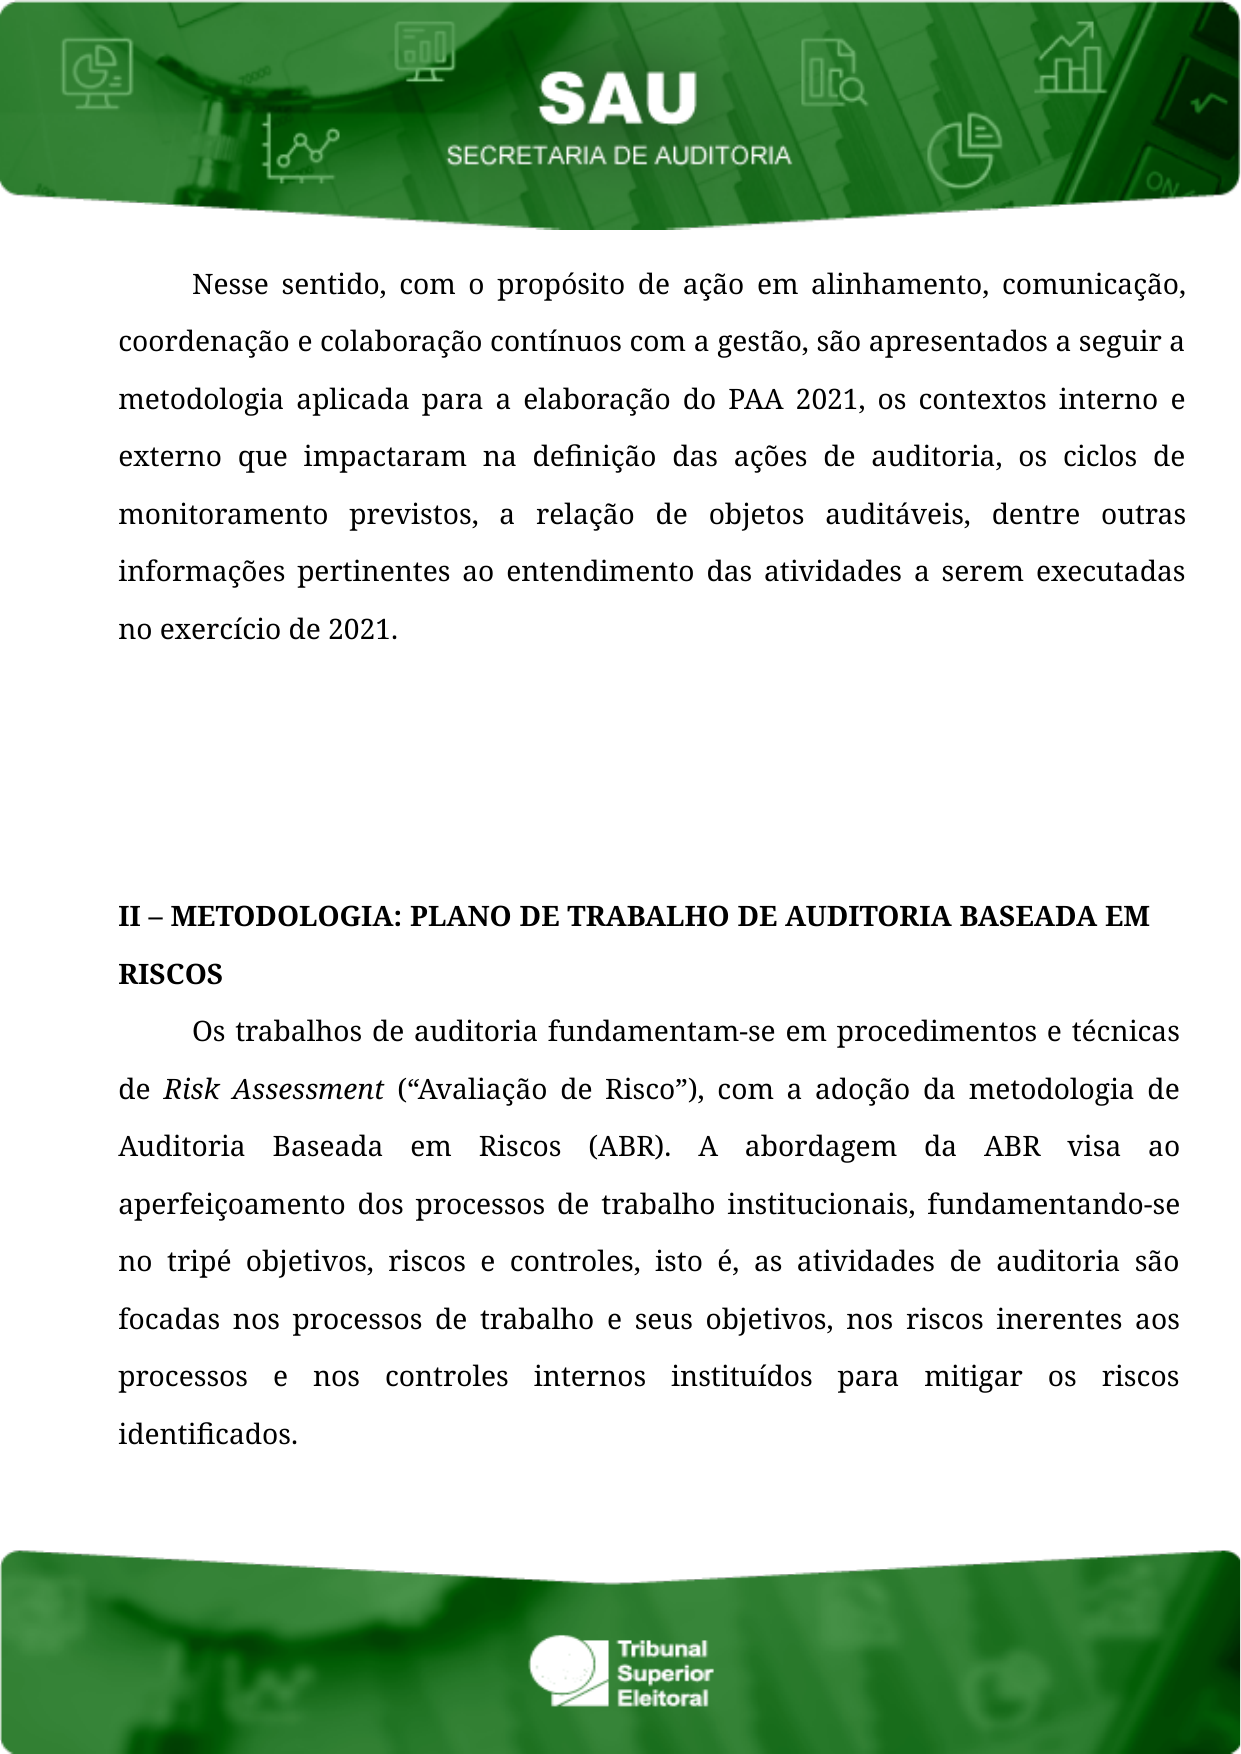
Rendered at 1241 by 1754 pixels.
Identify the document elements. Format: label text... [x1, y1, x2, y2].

list II – METODOLOGIA: PLANO DE TRABALHO DE AUDITORIA BASEADA EM RISCOS [118, 897, 1152, 993]
picture [0, 0, 1241, 230]
picture [0, 1546, 1241, 1754]
text Os trabalhos de auditoria fundamentam-se em procedimentos e técnicas de Risk Assessment (“Avaliação de Risco”), com a adoção da metodologia de Auditoria Baseada em Riscos (ABR). A abordagem da ABR visa ao aperfeiçoamento dos processos de trabalho institucionais, fundamentando-se no tripé objetivos, riscos e controles, isto é, as atividades de auditoria são focadas nos processos de trabalho e seus objetivos, nos riscos inerentes aos processos e nos controles internos instituídos para mitigar os riscos identificados. [118, 1012, 1181, 1453]
text Nesse sentido, com o propósito de ação em alinhamento, comunicação, coordenação e colaboração contínuos com a gestão, são apresentados a seguir a metodologia aplicada para a elaboração do PAA 2021, os contextos interno e externo que impactaram na definição das ações de auditoria, os ciclos de monitoramento previstos, a relação de objetos auditáveis, dentre outras informações pertinentes ao entendimento das atividades a serem executadas no exercício de 2021. [118, 264, 1187, 648]
